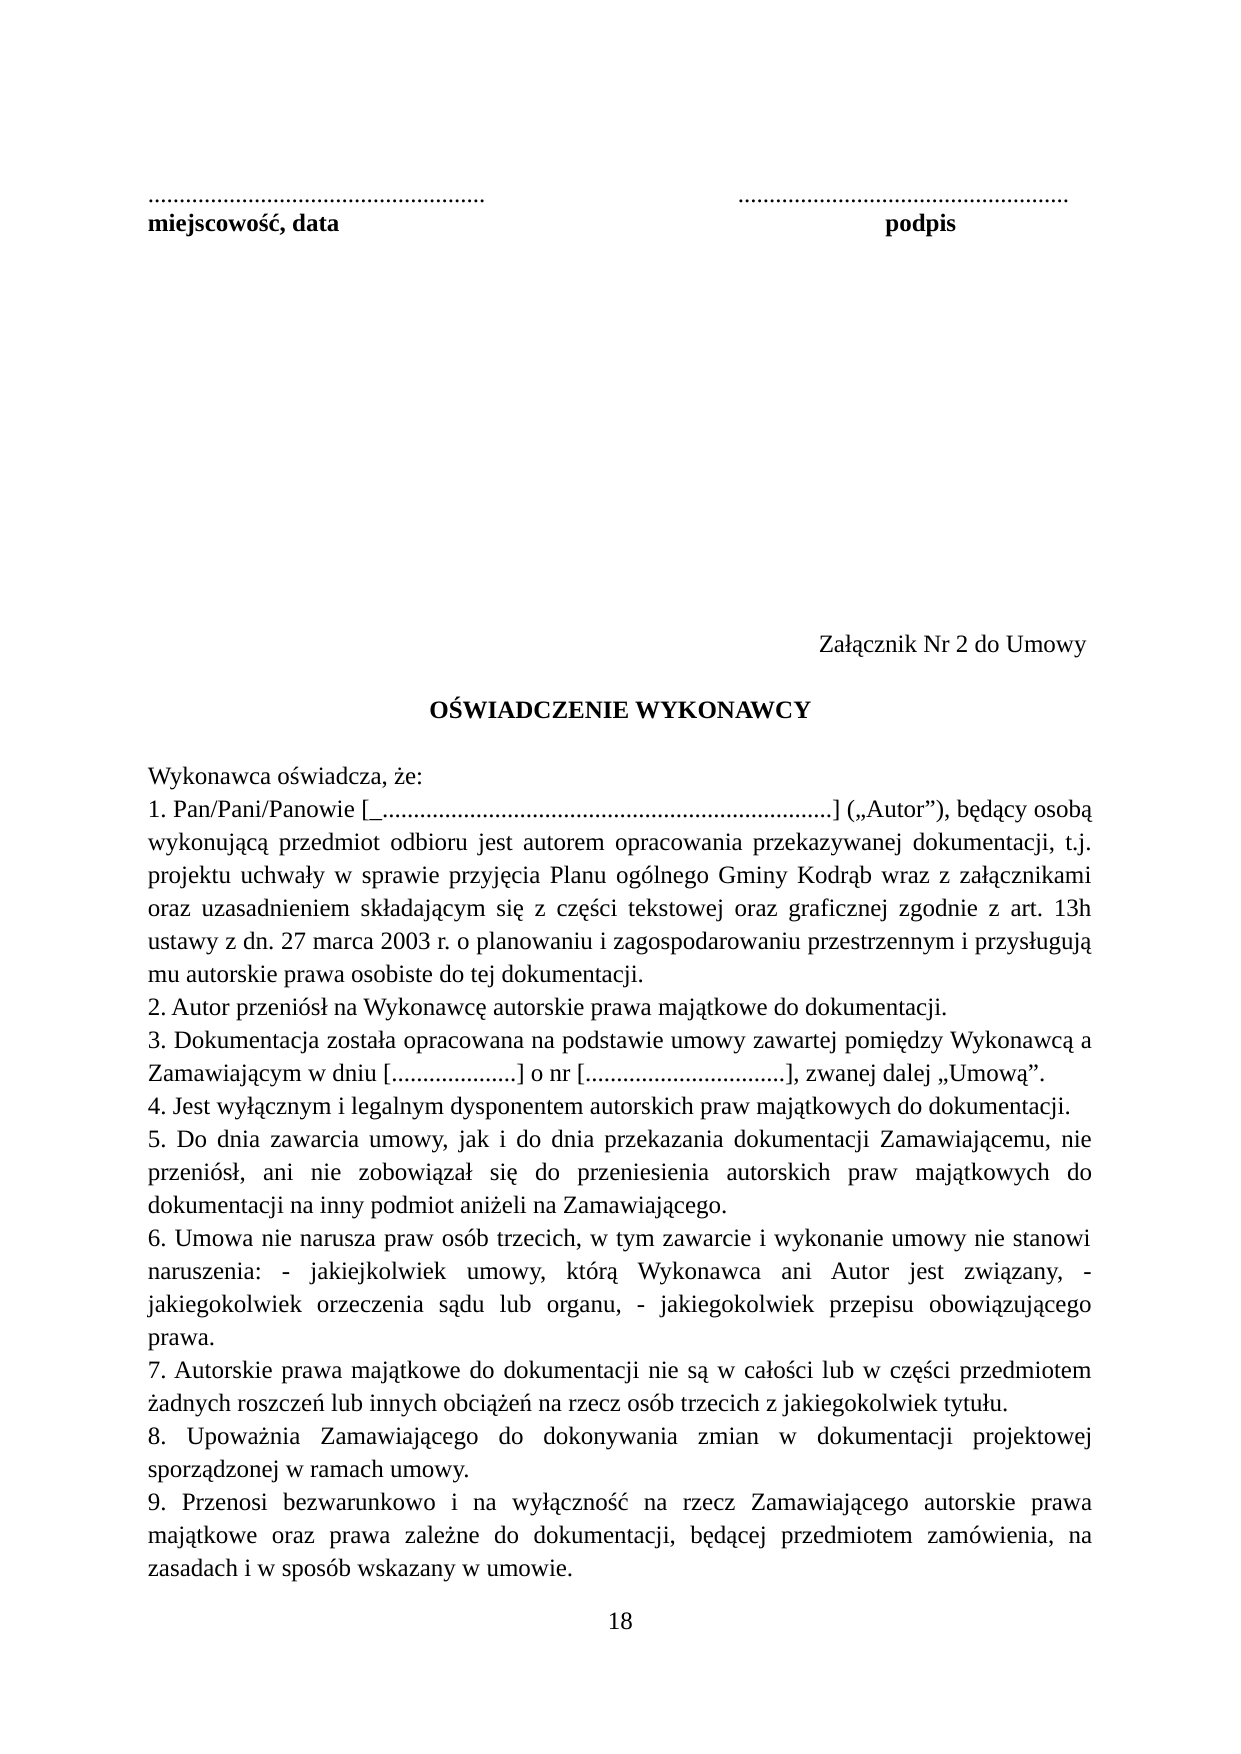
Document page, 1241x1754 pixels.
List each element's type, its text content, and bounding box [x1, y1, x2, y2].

text 7. Autorskie prawa majątkowe do dokumentacji nie są w całości lub w części przedmiotem żadnych roszczeń lub innych obciążeń na rzecz osób trzecich z jakiegokolwiek tytułu. [148, 1355, 1093, 1417]
text miejscowość, data podpis [148, 208, 1093, 237]
text Załącznik Nr 2 do Umowy [148, 629, 1093, 657]
text 5. Do dnia zawarcia umowy, jak i do dnia przekazania dokumentacji Zamawiającemu, nie przeniósł, ani nie zobowiązał się do przeniesienia autorskich praw majątkowych do dokumentacji na inny podmiot aniżeli na Zamawiającego. [148, 1124, 1093, 1219]
text 2. Autor przeniósł na Wykonawcę autorskie prawa majątkowe do dokumentacji. [148, 992, 1093, 1021]
text 4. Jest wyłącznym i legalnym dysponentem autorskich praw majątkowych do dokumentacji. [148, 1091, 1093, 1120]
text Wykonawca oświadcza, że: [148, 761, 1093, 789]
text 1. Pan/Pani/Panowie [_........................................................................] („Autor”), będący osobą wykonującą przedmiot odbioru jest autorem opracowania przekazywanej dokumentacji, t.j. projektu uchwały w sprawie przyjęcia Planu ogólnego Gminy Kodrąb wraz z załącznikami oraz uzasadnieniem składającym się z części tekstowej oraz graficznej zgodnie z art. 13h ustawy z dn. 27 marca 2003 r. o planowaniu i zagospodarowaniu przestrzennym i przysługują mu autorskie prawa osobiste do tej dokumentacji. [148, 794, 1093, 988]
text OŚWIADCZENIE WYKONAWCY [148, 695, 1093, 723]
text 8. Upoważnia Zamawiającego do dokonywania zmian w dokumentacji projektowej sporządzonej w ramach umowy. [148, 1421, 1093, 1483]
text ...................................................... ..................................................... [148, 179, 1093, 208]
text 9. Przenosi bezwarunkowo i na wyłączność na rzecz Zamawiającego autorskie prawa majątkowe oraz prawa zależne do dokumentacji, będącej przedmiotem zamówienia, na zasadach i w sposób wskazany w umowie. [148, 1487, 1093, 1582]
text 3. Dokumentacja została opracowana na podstawie umowy zawartej pomiędzy Wykonawcą a Zamawiającym w dniu [....................] o nr [................................], zwanej dalej „Umową”. [148, 1025, 1093, 1087]
text 6. Umowa nie narusza praw osób trzecich, w tym zawarcie i wykonanie umowy nie stanowi naruszenia: - jakiejkolwiek umowy, którą Wykonawca ani Autor jest związany, - jakiegokolwiek orzeczenia sądu lub organu, - jakiegokolwiek przepisu obowiązującego prawa. [148, 1223, 1093, 1351]
